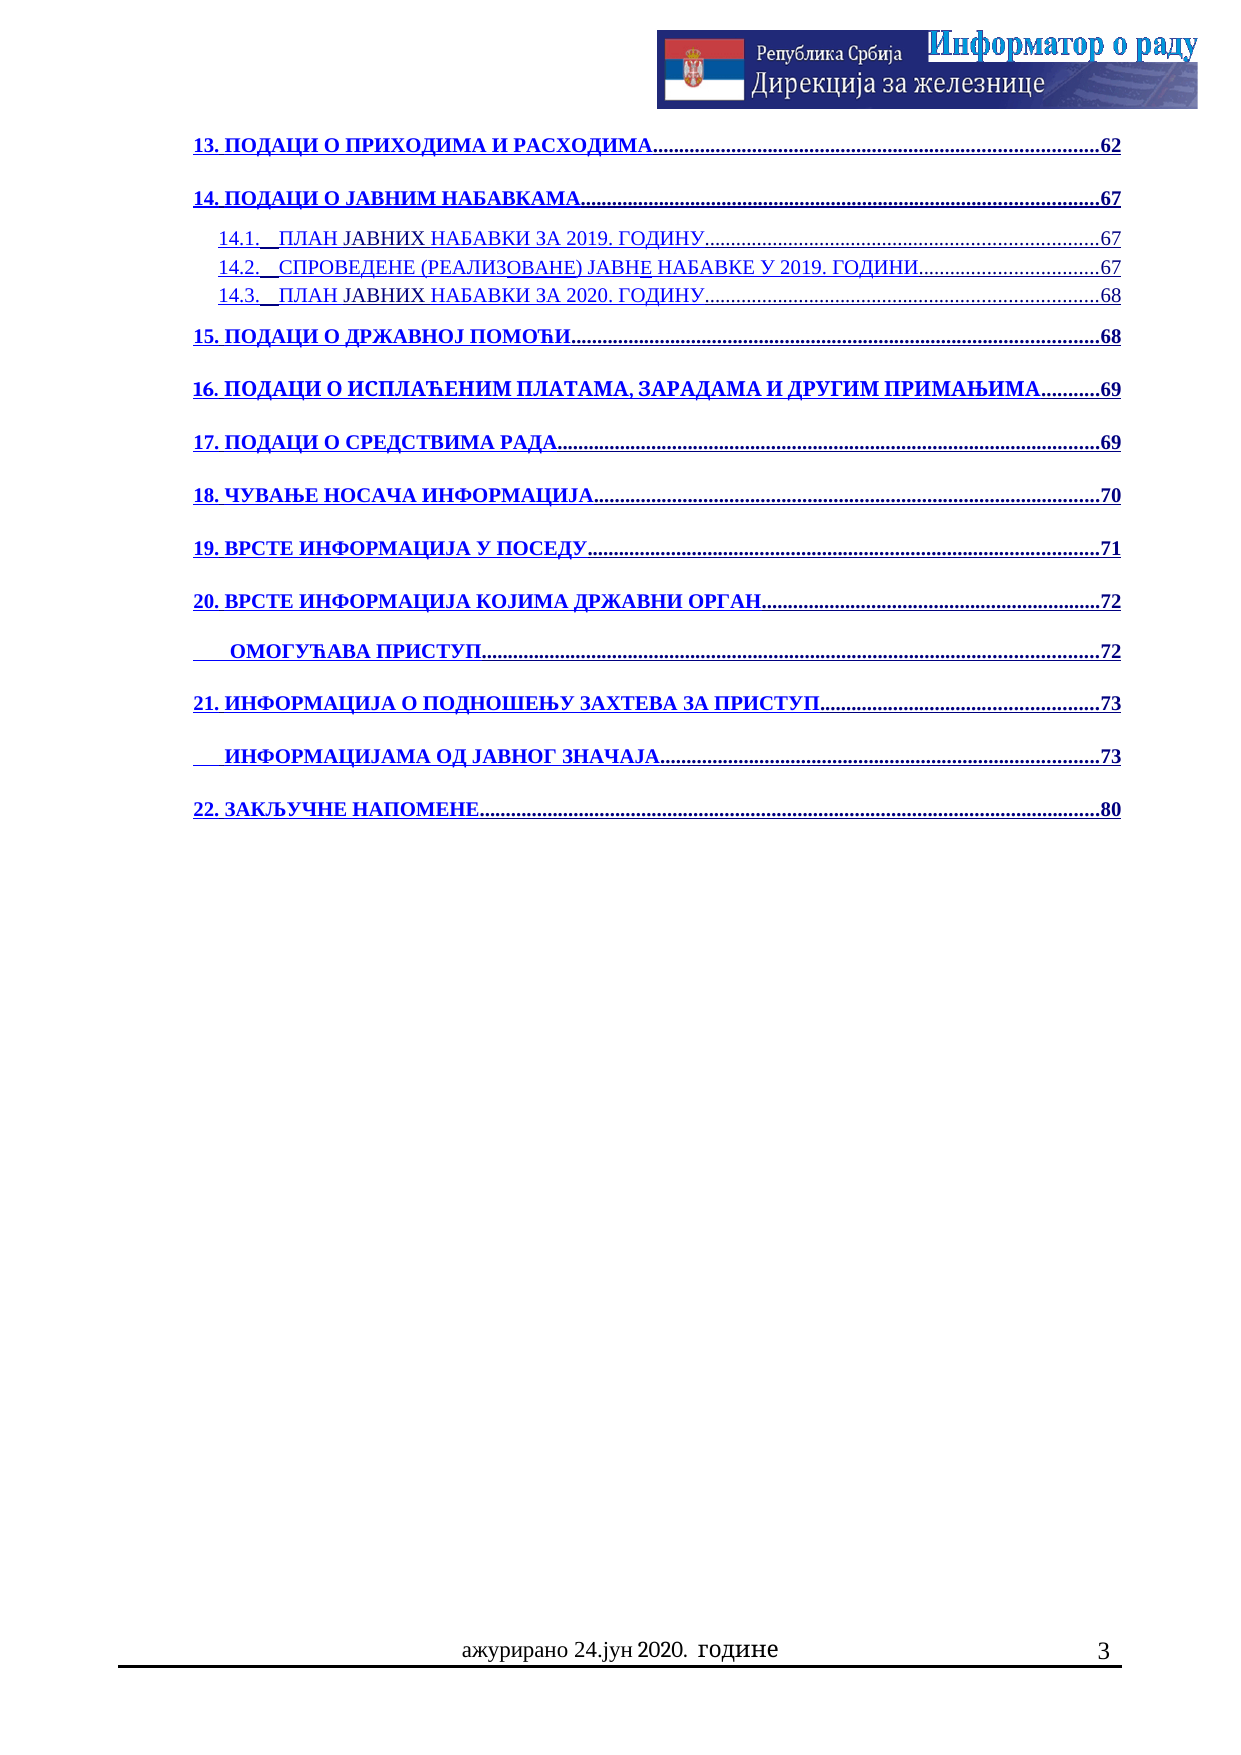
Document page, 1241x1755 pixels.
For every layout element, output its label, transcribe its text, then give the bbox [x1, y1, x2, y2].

text 14.2. СПРОВЕДЕНЕ (РЕАЛИЗоване) ЈАВНе НАБАВКЕ У 2019. ГОДИНИ 67 [218, 251, 1122, 281]
text омогућава приступ 72 [118, 639, 1122, 663]
text 15. Подаци о државној помоћи 68 [118, 321, 1122, 349]
text 20. Врсте информација којима Државни орган 72 [118, 586, 1122, 614]
text 13. ПОДАЦИ О ПРИХОДИМА И РАСХОДИМА 62 [118, 130, 1122, 158]
text 14.3. ПЛАН ЈАВНИХ НАБАВКИ ЗА 2020. ГОДИНУ 68 [218, 281, 1122, 308]
text 21. Информација о подношењу захтева за приступ 73 [118, 688, 1122, 716]
text 14.1. ПЛАН ЈАВНИХ НАБАВКИ ЗА 2019. ГОДИНУ 67 [218, 223, 1122, 251]
text 22. ЗАКЉУЧНЕ НАПОМЕНЕ 80 [118, 794, 1122, 822]
text 17. Подаци о средствима рада 69 [118, 427, 1122, 455]
text информацијама од јавног значаја 73 [118, 741, 1122, 769]
text 14. Подаци о јавним набавкама 67 [118, 183, 1122, 211]
text 18. Чување носача информација 70 [118, 480, 1122, 508]
text 16. Подаци о исплаћеним платама, зарадама и другим примањима 69 [118, 374, 1122, 402]
text 19. Врсте информација у поседу 71 [118, 533, 1122, 561]
